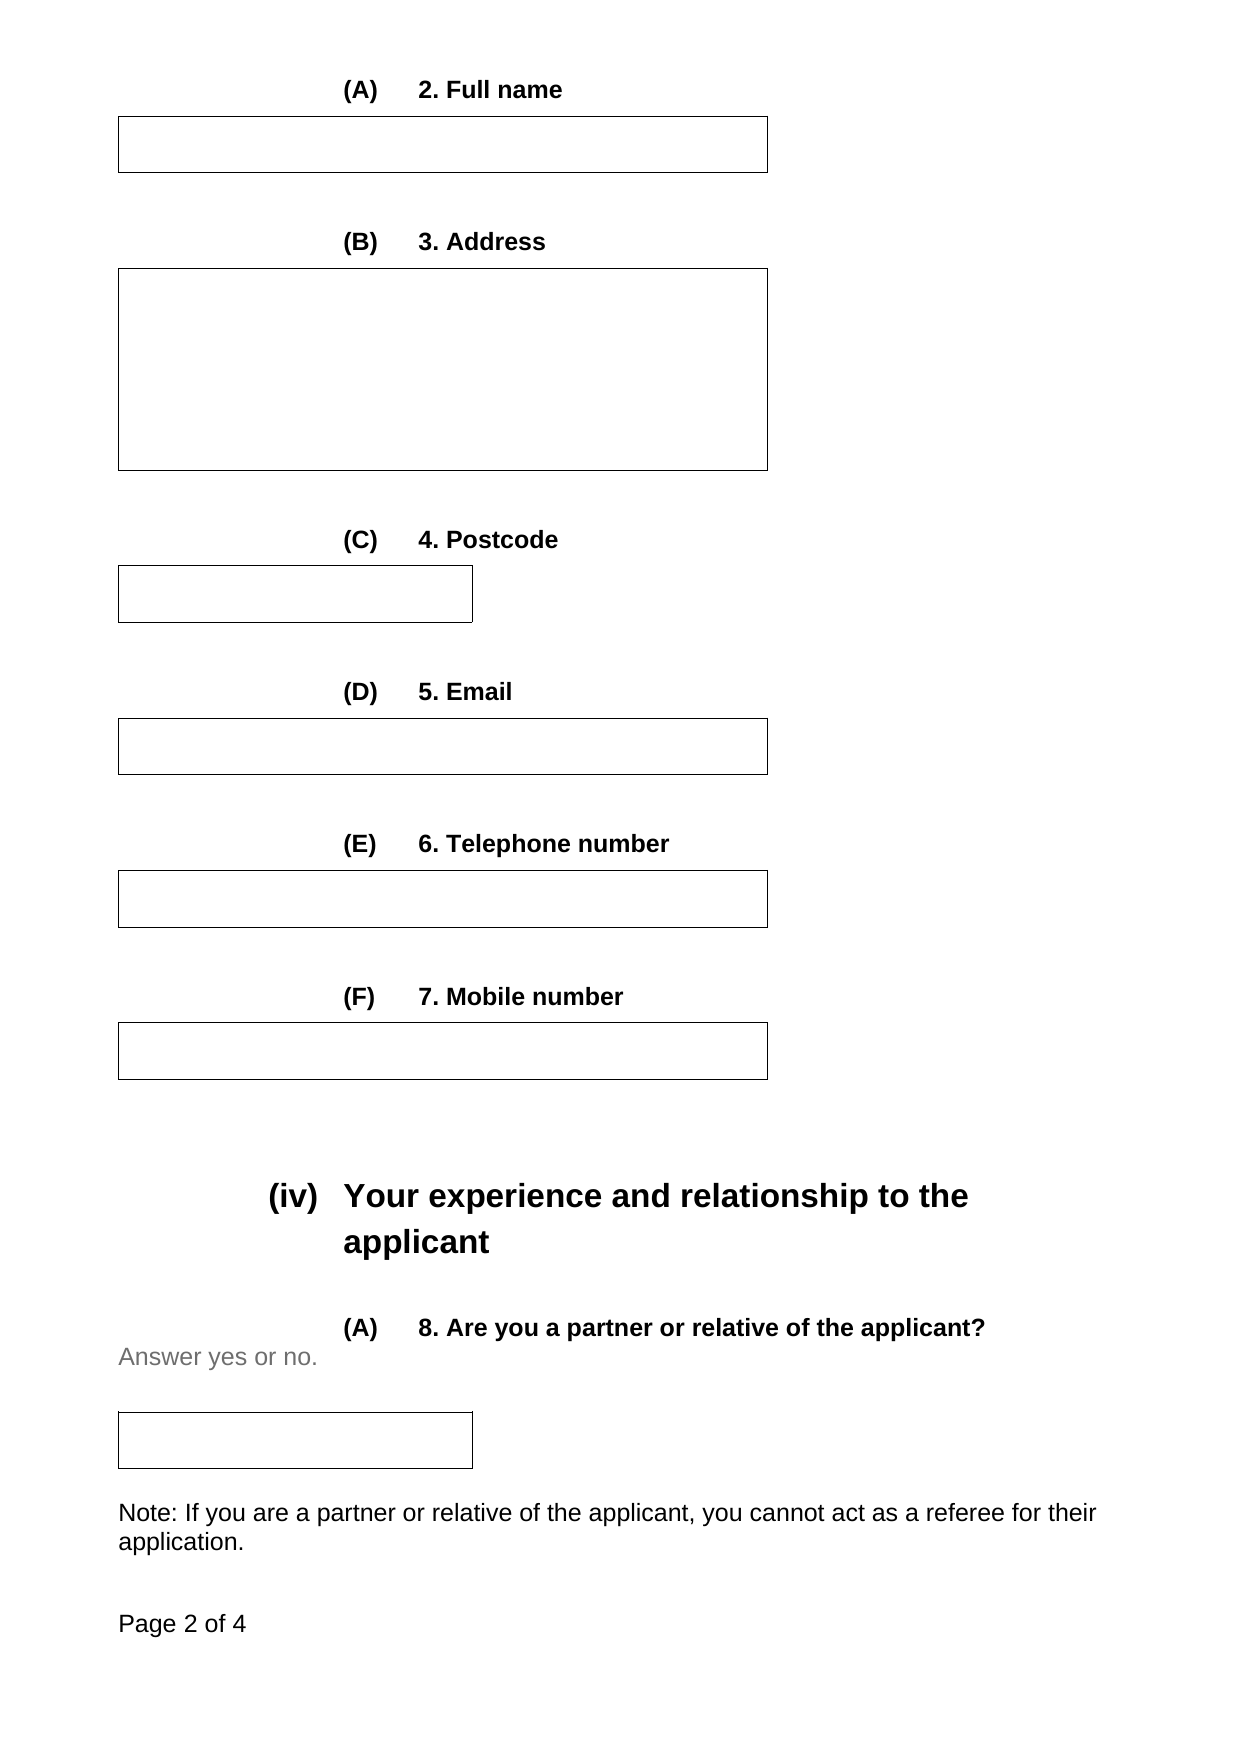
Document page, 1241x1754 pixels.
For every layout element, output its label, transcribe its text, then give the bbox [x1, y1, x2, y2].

subtitle 2. Full name [343, 75, 1122, 104]
subtitle 5. Email [343, 677, 1122, 706]
subtitle 6. Telephone number [343, 829, 1122, 858]
text Answer yes or no. [118, 1342, 1122, 1370]
text Note: If you are a partner or relative of the applicant, you cannot act as a referee for their application. [118, 1498, 1122, 1556]
subtitle 7. Mobile number [343, 981, 1122, 1010]
subtitle Your experience and relationship to the applicant [268, 1171, 1122, 1263]
subtitle 8. Are you a partner or relative of the applicant? [343, 1313, 1122, 1342]
subtitle 4. Postcode [343, 524, 1122, 553]
subtitle 3. Address [343, 227, 1122, 256]
